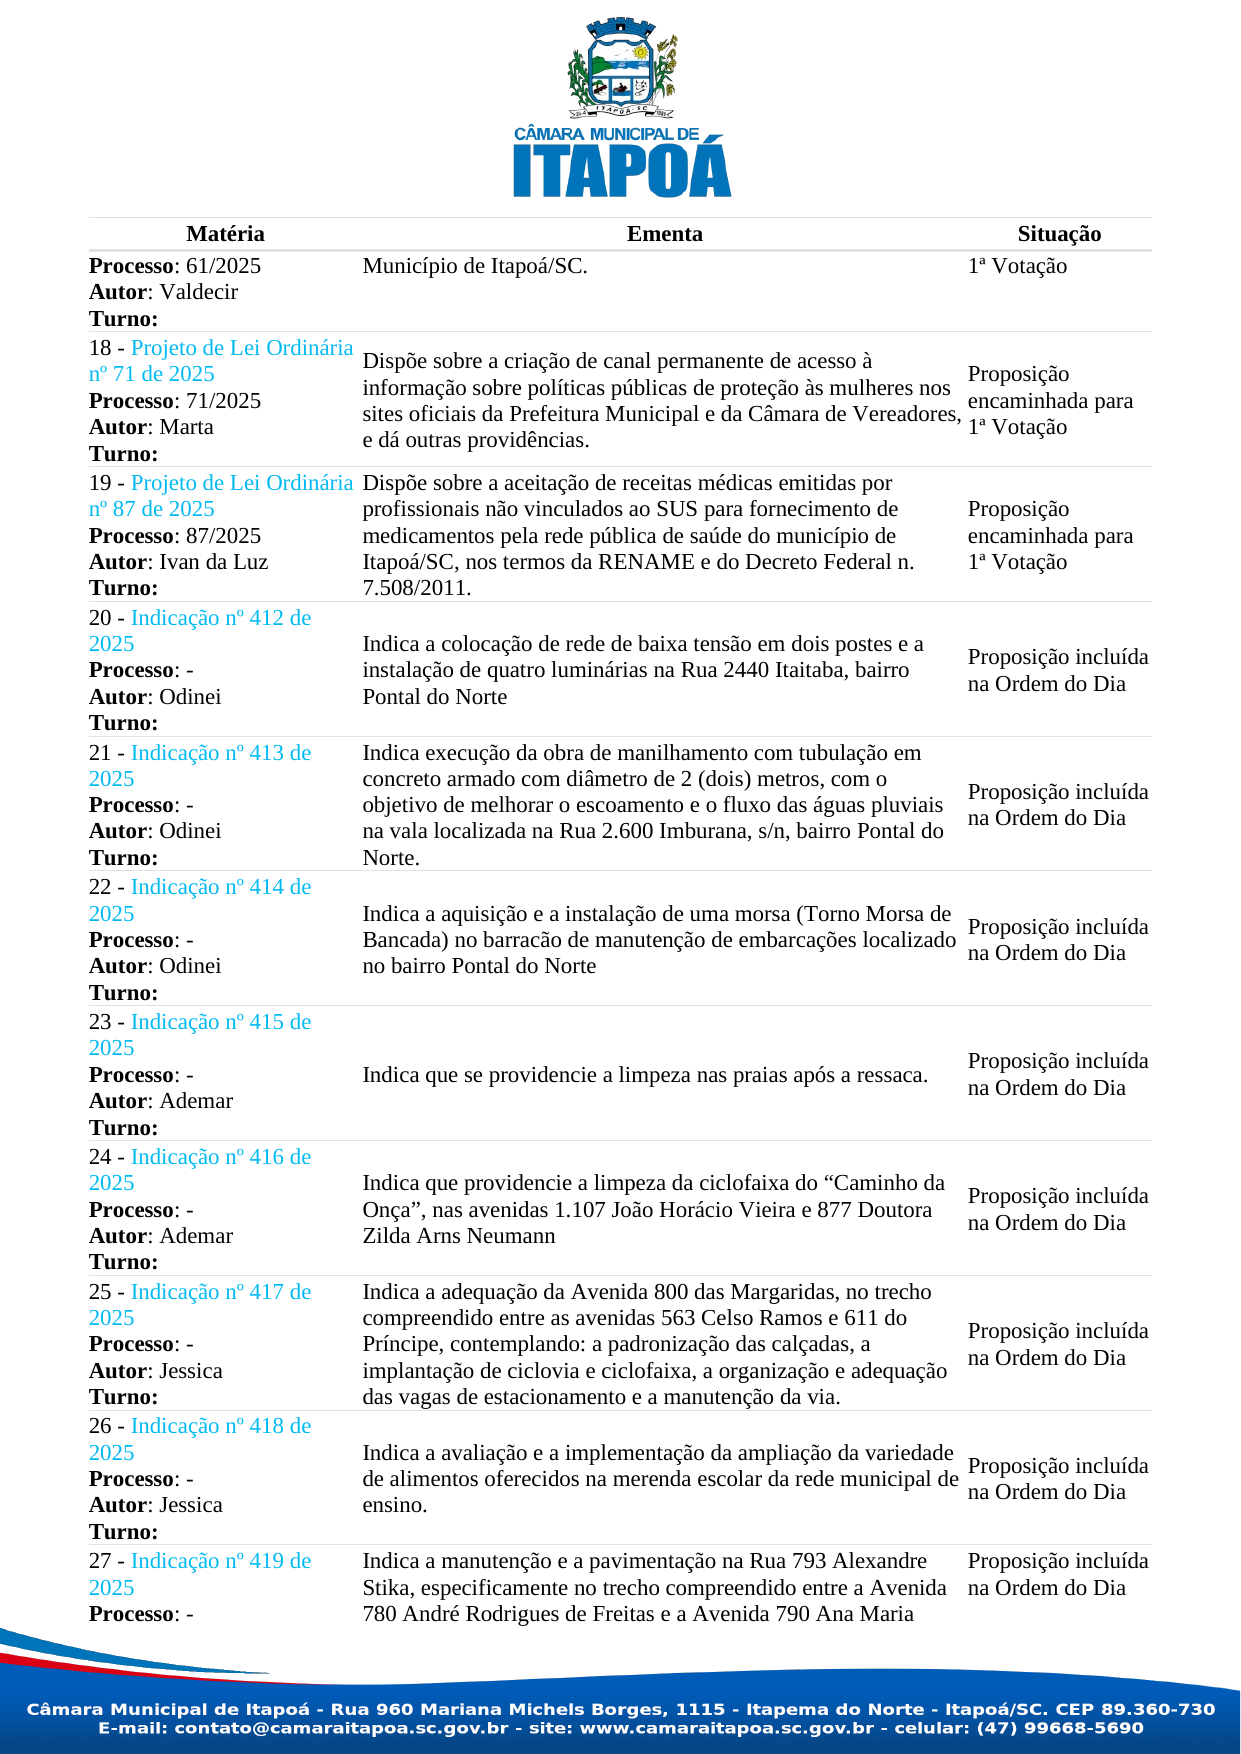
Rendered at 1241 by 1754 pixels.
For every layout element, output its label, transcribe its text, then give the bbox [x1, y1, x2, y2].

table_cell Indica que se providencie a limpeza nas praias após a ressaca. [362, 1006, 968, 1140]
table_cell Proposição encaminhada para 1ª Votação [968, 467, 1152, 601]
table_cell 19 - Projeto de Lei Ordinária nº 87 de 2025 Processo: 87/2025 Autor: Ivan da Luz Turno: [89, 467, 362, 601]
table_cell Indica a manutenção e a pavimentação na Rua 793 Alexandre Stika, especificamente no trecho compreendido entre a Avenida 780 André Rodrigues de Freitas e a Avenida 790 Ana Maria [362, 1545, 968, 1626]
table_header Ementa [362, 218, 968, 249]
table_cell 23 - Indicação nº 415 de 2025 Processo: - Autor: Ademar Turno: [89, 1006, 362, 1140]
table_cell Dispõe sobre a criação de canal permanente de acesso à informação sobre políticas públicas de proteção às mulheres nos sites oficiais da Prefeitura Municipal e da Câmara de Vereadores, e dá outras providências. [362, 332, 968, 466]
table_cell Proposição incluída na Ordem do Dia [968, 1411, 1152, 1544]
table_cell Indica a avaliação e a implementação da ampliação da variedade de alimentos oferecidos na merenda escolar da rede municipal de ensino. [362, 1411, 968, 1544]
table_cell 25 - Indicação nº 417 de 2025 Processo: - Autor: Jessica Turno: [89, 1276, 362, 1409]
table_cell Proposição incluída na Ordem do Dia [968, 1545, 1152, 1626]
table_cell Indica execução da obra de manilhamento com tubulação em concreto armado com diâmetro de 2 (dois) metros, com o objetivo de melhorar o escoamento e o fluxo das águas pluviais na vala localizada na Rua 2.600 Imburana, s/n, bairro Pontal do Norte. [362, 737, 968, 870]
table_cell Indica a colocação de rede de baixa tensão em dois postes e a instalação de quatro luminárias na Rua 2440 Itaitaba, bairro Pontal do Norte [362, 602, 968, 736]
table_cell 21 - Indicação nº 413 de 2025 Processo: - Autor: Odinei Turno: [89, 737, 362, 870]
table_header Matéria [89, 218, 362, 249]
table_cell Proposição incluída na Ordem do Dia [968, 1006, 1152, 1140]
table_cell 1ª Votação [968, 252, 1152, 331]
table_cell Processo: 61/2025 Autor: Valdecir Turno: [89, 252, 362, 331]
table_cell 18 - Projeto de Lei Ordinária nº 71 de 2025 Processo: 71/2025 Autor: Marta Turno: [89, 332, 362, 466]
table_header Situação [968, 218, 1152, 249]
table_cell 22 - Indicação nº 414 de 2025 Processo: - Autor: Odinei Turno: [89, 871, 362, 1005]
table_cell Município de Itapoá/SC. [362, 252, 968, 331]
table_cell Proposição incluída na Ordem do Dia [968, 1276, 1152, 1409]
picture [510, 14, 734, 198]
table_cell Indica a aquisição e a instalação de uma morsa (Torno Morsa de Bancada) no barracão de manutenção de embarcações localizado no bairro Pontal do Norte [362, 871, 968, 1005]
table_cell Dispõe sobre a aceitação de receitas médicas emitidas por profissionais não vinculados ao SUS para fornecimento de medicamentos pela rede pública de saúde do município de Itapoá/SC, nos termos da RENAME e do Decreto Federal n. 7.508/2011. [362, 467, 968, 601]
table_cell Indica que providencie a limpeza da ciclofaixa do “Caminho da Onça”, nas avenidas 1.107 João Horácio Vieira e 877 Doutora Zilda Arns Neumann [362, 1141, 968, 1275]
table_cell 20 - Indicação nº 412 de 2025 Processo: - Autor: Odinei Turno: [89, 602, 362, 736]
table_cell Proposição incluída na Ordem do Dia [968, 1141, 1152, 1275]
table_cell Proposição encaminhada para 1ª Votação [968, 332, 1152, 466]
picture [129, 503, 134, 511]
picture [0, 1628, 1241, 1754]
table_cell Proposição incluída na Ordem do Dia [968, 737, 1152, 870]
table_cell 26 - Indicação nº 418 de 2025 Processo: - Autor: Jessica Turno: [89, 1411, 362, 1544]
table_cell Proposição incluída na Ordem do Dia [968, 871, 1152, 1005]
table_cell Indica a adequação da Avenida 800 das Margaridas, no trecho compreendido entre as avenidas 563 Celso Ramos e 611 do Príncipe, contemplando: a padronização das calçadas, a implantação de ciclovia e ciclofaixa, a organização e adequação das vagas de estacionamento e a manutenção da via. [362, 1276, 968, 1409]
table_cell 24 - Indicação nº 416 de 2025 Processo: - Autor: Ademar Turno: [89, 1141, 362, 1275]
table_cell 27 - Indicação nº 419 de 2025 Processo: [89, 1545, 362, 1626]
table_cell Proposição incluída na Ordem do Dia [968, 602, 1152, 736]
